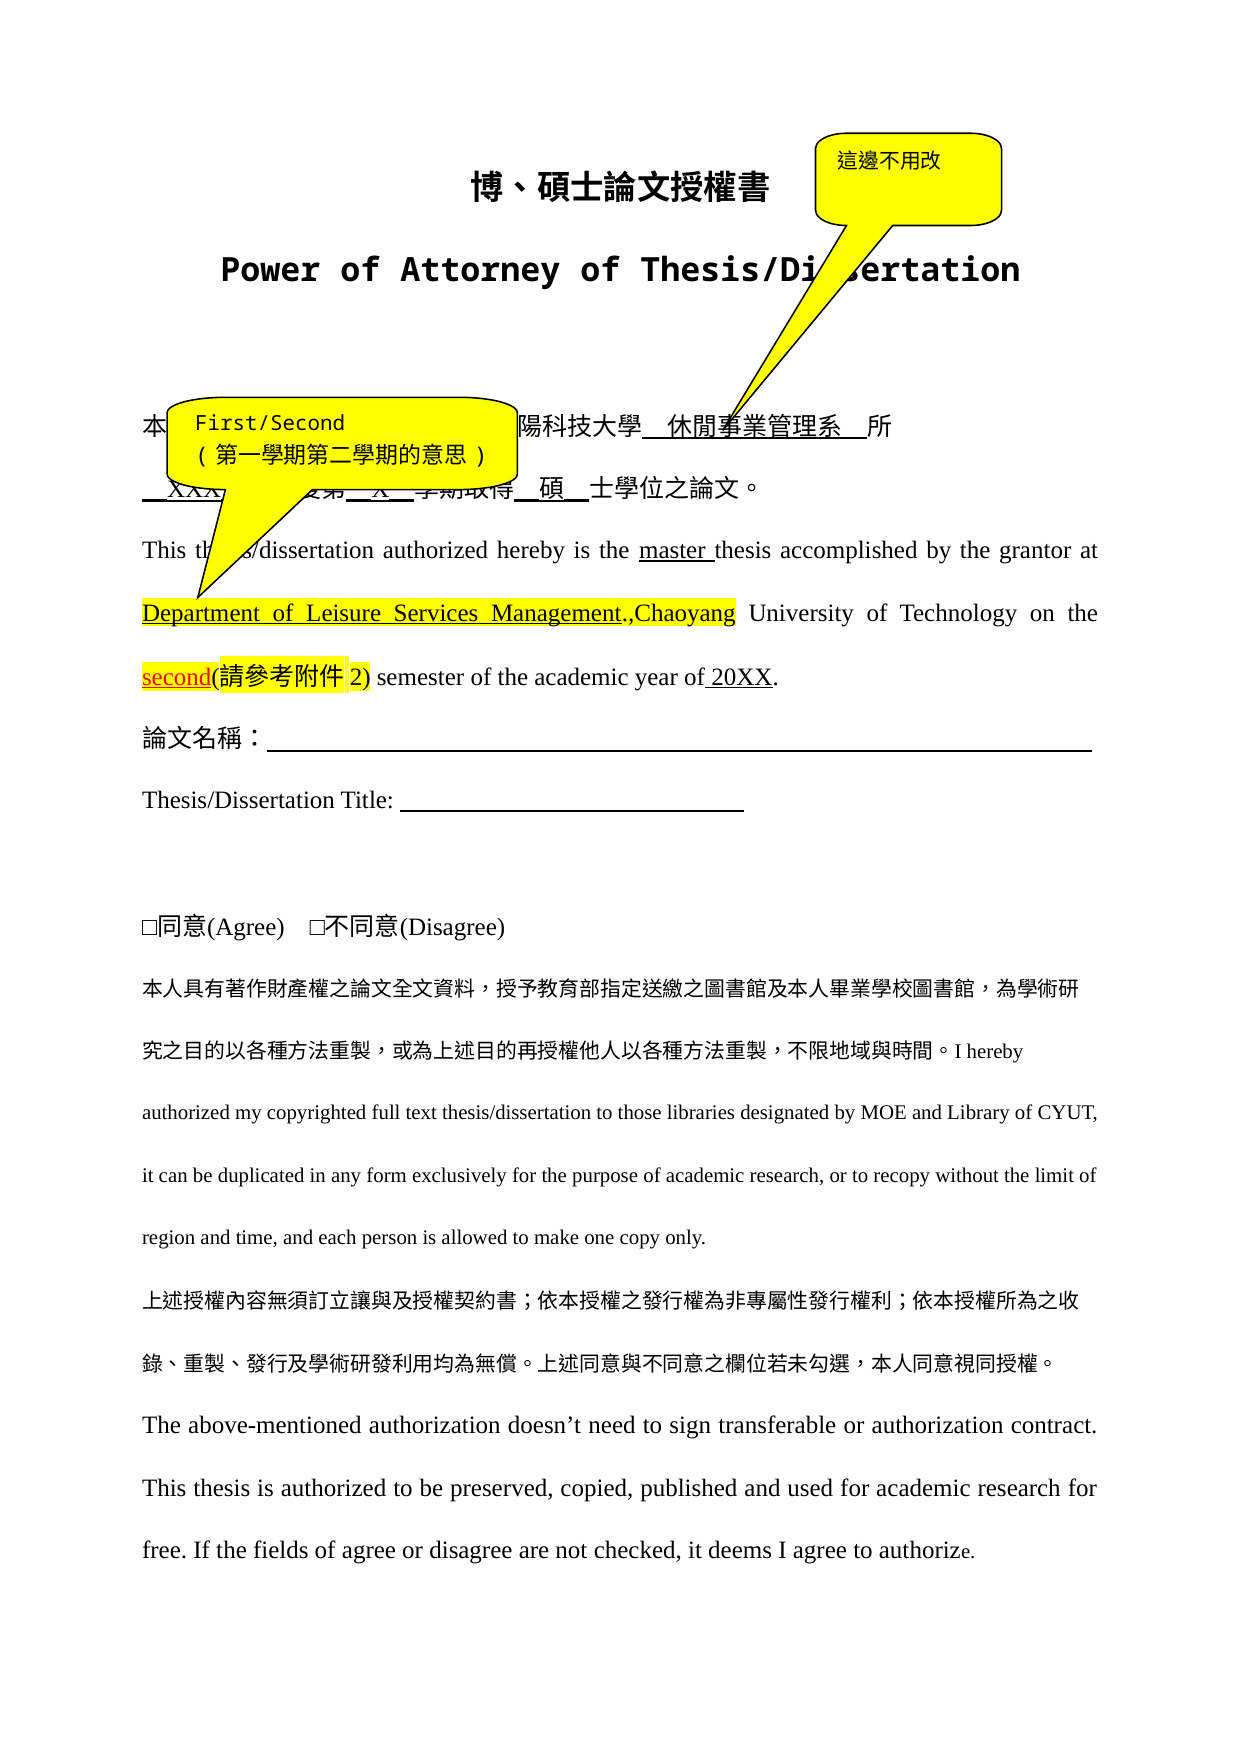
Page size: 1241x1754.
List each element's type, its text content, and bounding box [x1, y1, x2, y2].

text ＿XXX＿學年度第＿X＿學期取得＿碩＿士學位之論文。 [142, 445, 223, 500]
text ＿XXX＿學年度第＿X＿學期取得＿碩＿士學位之論文。 [296, 445, 1098, 508]
text 本人具有著作財產權之論文全文資料，授予教育部指定送繳之圖書館及本人畢業學校圖書館，為學術研究之目的以各種方法重製，或為上述目的再授權他人以各種方法重製，不限地域與時間。I hereby authorized my copyrighted full text thesis/dissertation to those libraries designated by MOE and Library of CYUT, it can be duplicated in any form exclusively for the purpose of academic research, or to recopy without the limit of region and time, and each person is allowed to make one copy only. [142, 945, 1098, 1258]
text Power of Attorney of Thesis/Dissertation [842, 227, 1098, 289]
text 博、碩士論文授權書 [142, 143, 816, 206]
text □同意(Agree) □不同意(Disagree) [142, 883, 1098, 945]
text 上述授權內容無須訂立讓與及授權契約書；依本授權之發行權為非專屬性發行權利；依本授權所為之收錄、重製、發行及學術研發利用均為無償。上述同意與不同意之欄位若未勾選，本人同意視同授權。 [142, 1258, 1098, 1383]
text This thesis/dissertation authorized hereby is the master thesis accomplished by the grantor at Department of Leisure Services Management.,Chaoyang University of Technology on the second(請參考附件2) semester of the academic year of 20XX. [142, 508, 1098, 695]
text 本授權書所授權之論文為本人在朝陽科技大學 休閒事業管理系 所 [142, 383, 1098, 445]
text The above-mentioned authorization doesn’t need to sign transferable or authorization contract. This thesis is authorized to be preserved, copied, published and used for academic research for free. If the fields of agree or disagree are not checked, it deems I agree to authorize. [142, 1383, 1098, 1570]
text 論文名稱： [142, 695, 1098, 758]
text [1002, 143, 1098, 206]
text Power of Attorney of Thesis/Dissertation [142, 227, 844, 289]
text Thesis/Dissertation Title: [142, 758, 1098, 820]
